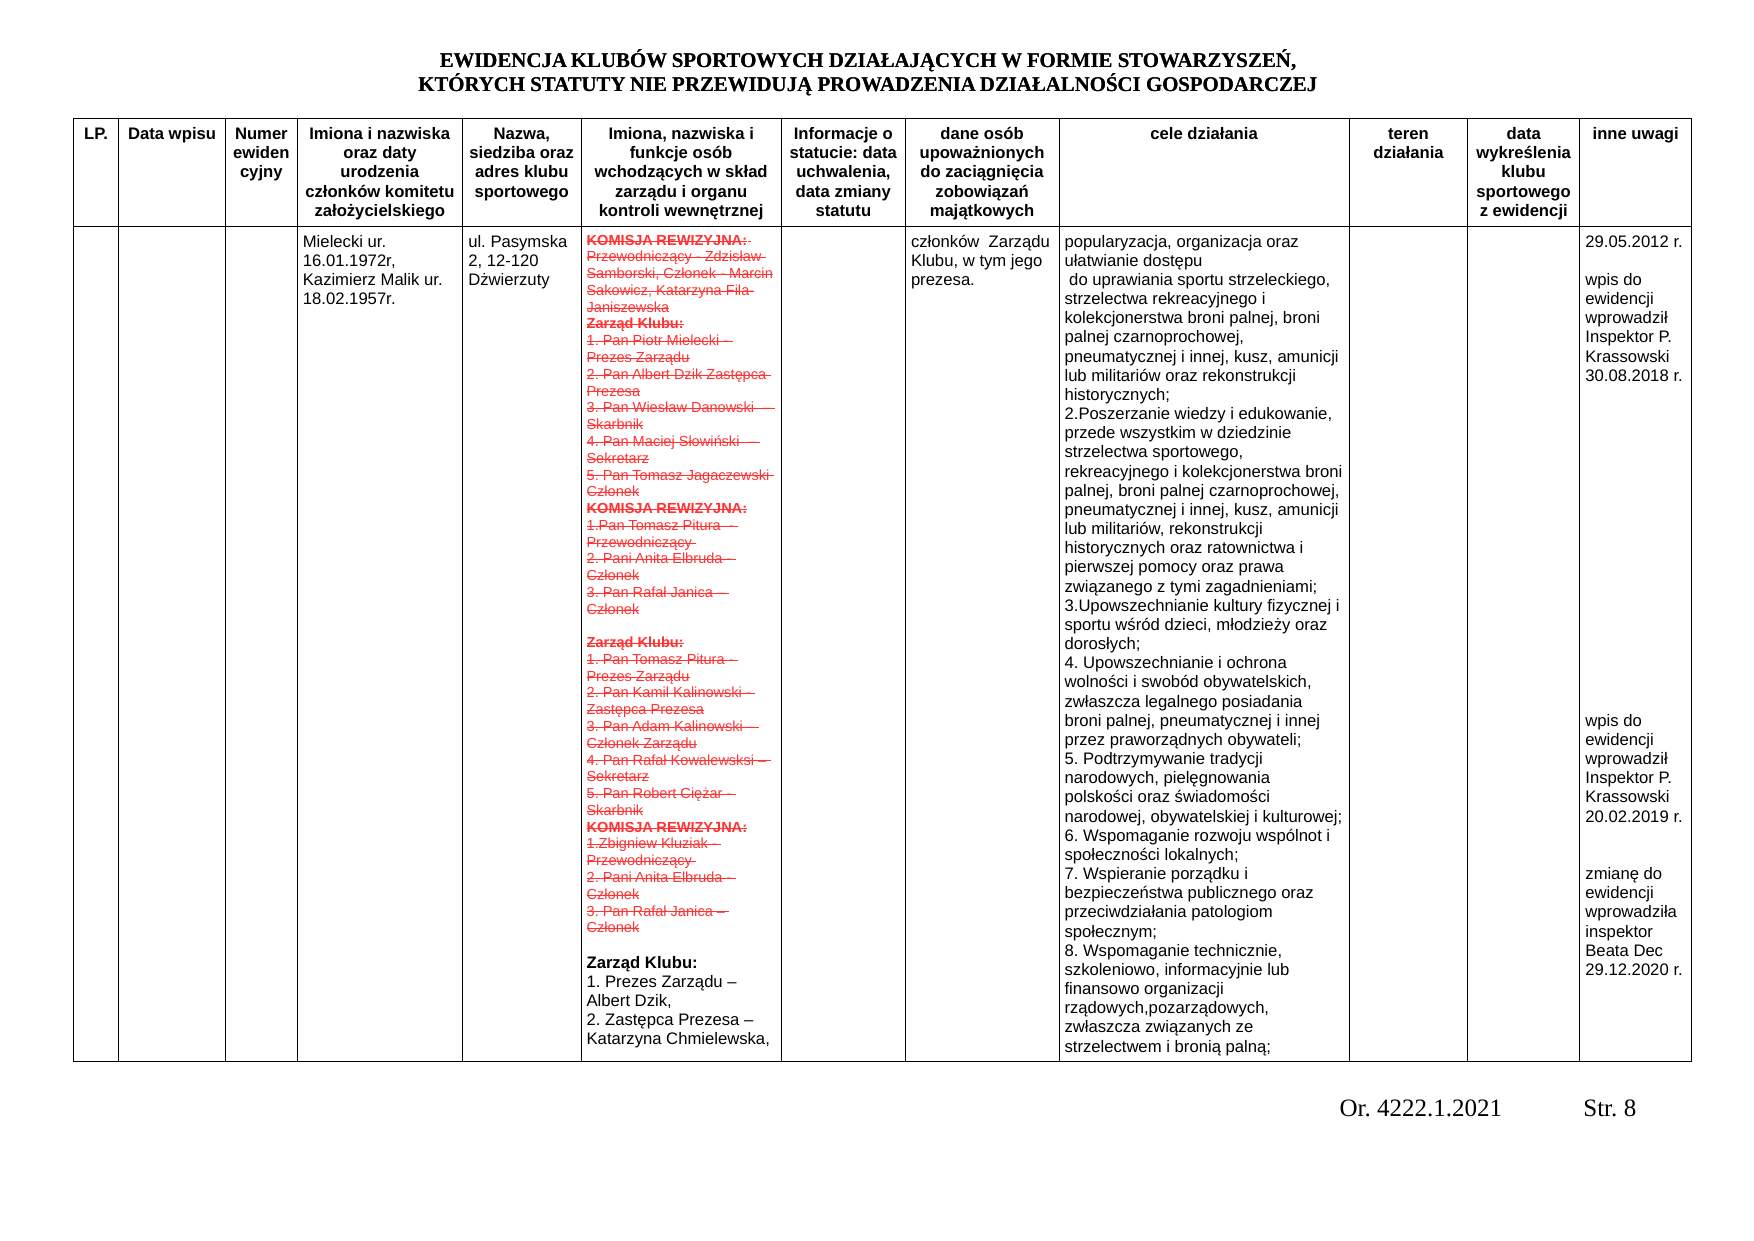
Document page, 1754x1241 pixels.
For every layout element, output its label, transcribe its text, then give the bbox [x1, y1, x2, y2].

table_header dane osób upoważnionych do zaciągnięcia zobowiązań majątkowych [906, 119, 1059, 226]
table_cell [74, 227, 118, 1061]
table_cell ul. Pasymska 2, 12-120 Dżwierzuty [463, 227, 581, 1061]
table_header Imiona i nazwiska oraz daty urodzenia członków komitetu założycielskiego [298, 119, 462, 226]
table_header cele działania [1060, 119, 1349, 226]
table_cell [226, 227, 297, 1061]
table_header Data wpisu [119, 119, 225, 226]
table_cell [1468, 227, 1579, 1061]
table_header Numer ewidencyjny [226, 119, 297, 226]
table_cell członków Zarządu Klubu, w tym jego prezesa. [906, 227, 1059, 1061]
table_header Imiona, nazwiska i funkcje osób wchodzących w skład zarządu i organu kontroli wewnętrznej [582, 119, 781, 226]
table_header LP. [74, 119, 118, 226]
table_cell [1350, 227, 1467, 1061]
table_header inne uwagi [1580, 119, 1691, 226]
table_cell [782, 227, 905, 1061]
table_cell Mielecki ur. 16.01.1972r, Kazimierz Malik ur. 18.02.1957r. [298, 227, 462, 1061]
table_cell KOMISJA REWIZYJNA: Przewodniczący - Zdzisław Samborski, Członek - Marcin Sakowicz, Katarzyna Fila-Janiszewska Zarząd Klubu: 1. Pan Piotr Mielecki - Prezes Zarządu 2. Pan Albert Dzik Zastępca Prezesa 3. Pan Wiesław Danowski – Skarbnik 4. Pan Maciej Słowiński – Sekretarz 5. Pan Tomasz Jagaczewski Członek KOMISJA REWIZYJNA: 1.Pan Tomasz Pitura - Przewodniczący 2. Pani Anita Elbruda - Członek 3. Pan Rafał Janica – Członek Zarząd Klubu: 1. Pan Tomasz Pitura - Prezes Zarządu 2. Pan Kamil Kalinowski - Zastępca Prezesa 3. Pan Adam Kalinowski – Członek Zarządu 4. Pan Rafał Kowalewsksi – Sekretarz 5. Pan Robert Ciężar - Skarbnik KOMISJA REWIZYJNA: 1.Zbigniew Kluziak - Przewodniczący 2. Pani Anita Elbruda - Członek 3. Pan Rafał Janica – Członek Zarząd Klubu: 1. Prezes Zarządu – Albert Dzik, 2. Zastępca Prezesa – Katarzyna Chmielewska, [582, 227, 781, 1061]
table_cell popularyzacja, organizacja oraz ułatwianie dostępu do uprawiania sportu strzeleckiego, strzelectwa rekreacyjnego i kolekcjonerstwa broni palnej, broni palnej czarnoprochowej, pneumatycznej i innej, kusz, amunicji lub militariów oraz rekonstrukcji historycznych; 2.Poszerzanie wiedzy i edukowanie, przede wszystkim w dziedzinie strzelectwa sportowego, rekreacyjnego i kolekcjonerstwa broni palnej, broni palnej czarnoprochowej, pneumatycznej i innej, kusz, amunicji lub militariów, rekonstrukcji historycznych oraz ratownictwa i pierwszej pomocy oraz prawa związanego z tymi zagadnieniami; 3.Upowszechnianie kultury fizycznej i sportu wśród dzieci, młodzieży oraz dorosłych; 4. Upowszechnianie i ochrona wolności i swobód obywatelskich, zwłaszcza legalnego posiadania broni palnej, pneumatycznej i innej przez praworządnych obywateli; 5. Podtrzymywanie tradycji narodowych, pielęgnowania polskości oraz świadomości narodowej, obywatelskiej i kulturowej; 6. Wspomaganie rozwoju wspólnot i społeczności lokalnych; 7. Wspieranie porządku i bezpieczeństwa publicznego oraz przeciwdziałania patologiom społecznym; 8. Wspomaganie technicznie, szkoleniowo, informacyjnie lub finansowo organizacji rządowych,pozarządowych, zwłaszcza związanych ze strzelectwem i bronią palną; [1060, 227, 1349, 1061]
table_cell 29.05.2012 r. wpis do ewidencji wprowadził Inspektor P. Krassowski 30.08.2018 r. wpis do ewidencji wprowadził Inspektor P. Krassowski 20.02.2019 r. zmianę do ewidencji wprowadziła inspektor Beata Dec 29.12.2020 r. [1580, 227, 1691, 1061]
table_header teren działania [1350, 119, 1467, 226]
table_cell [119, 227, 225, 1061]
table_header Nazwa, siedziba oraz adres klubu sportowego [463, 119, 581, 226]
table_header data wykreślenia klubu sportowego z ewidencji [1468, 119, 1579, 226]
table_header Informacje o statucie: data uchwalenia, data zmiany statutu [782, 119, 905, 226]
